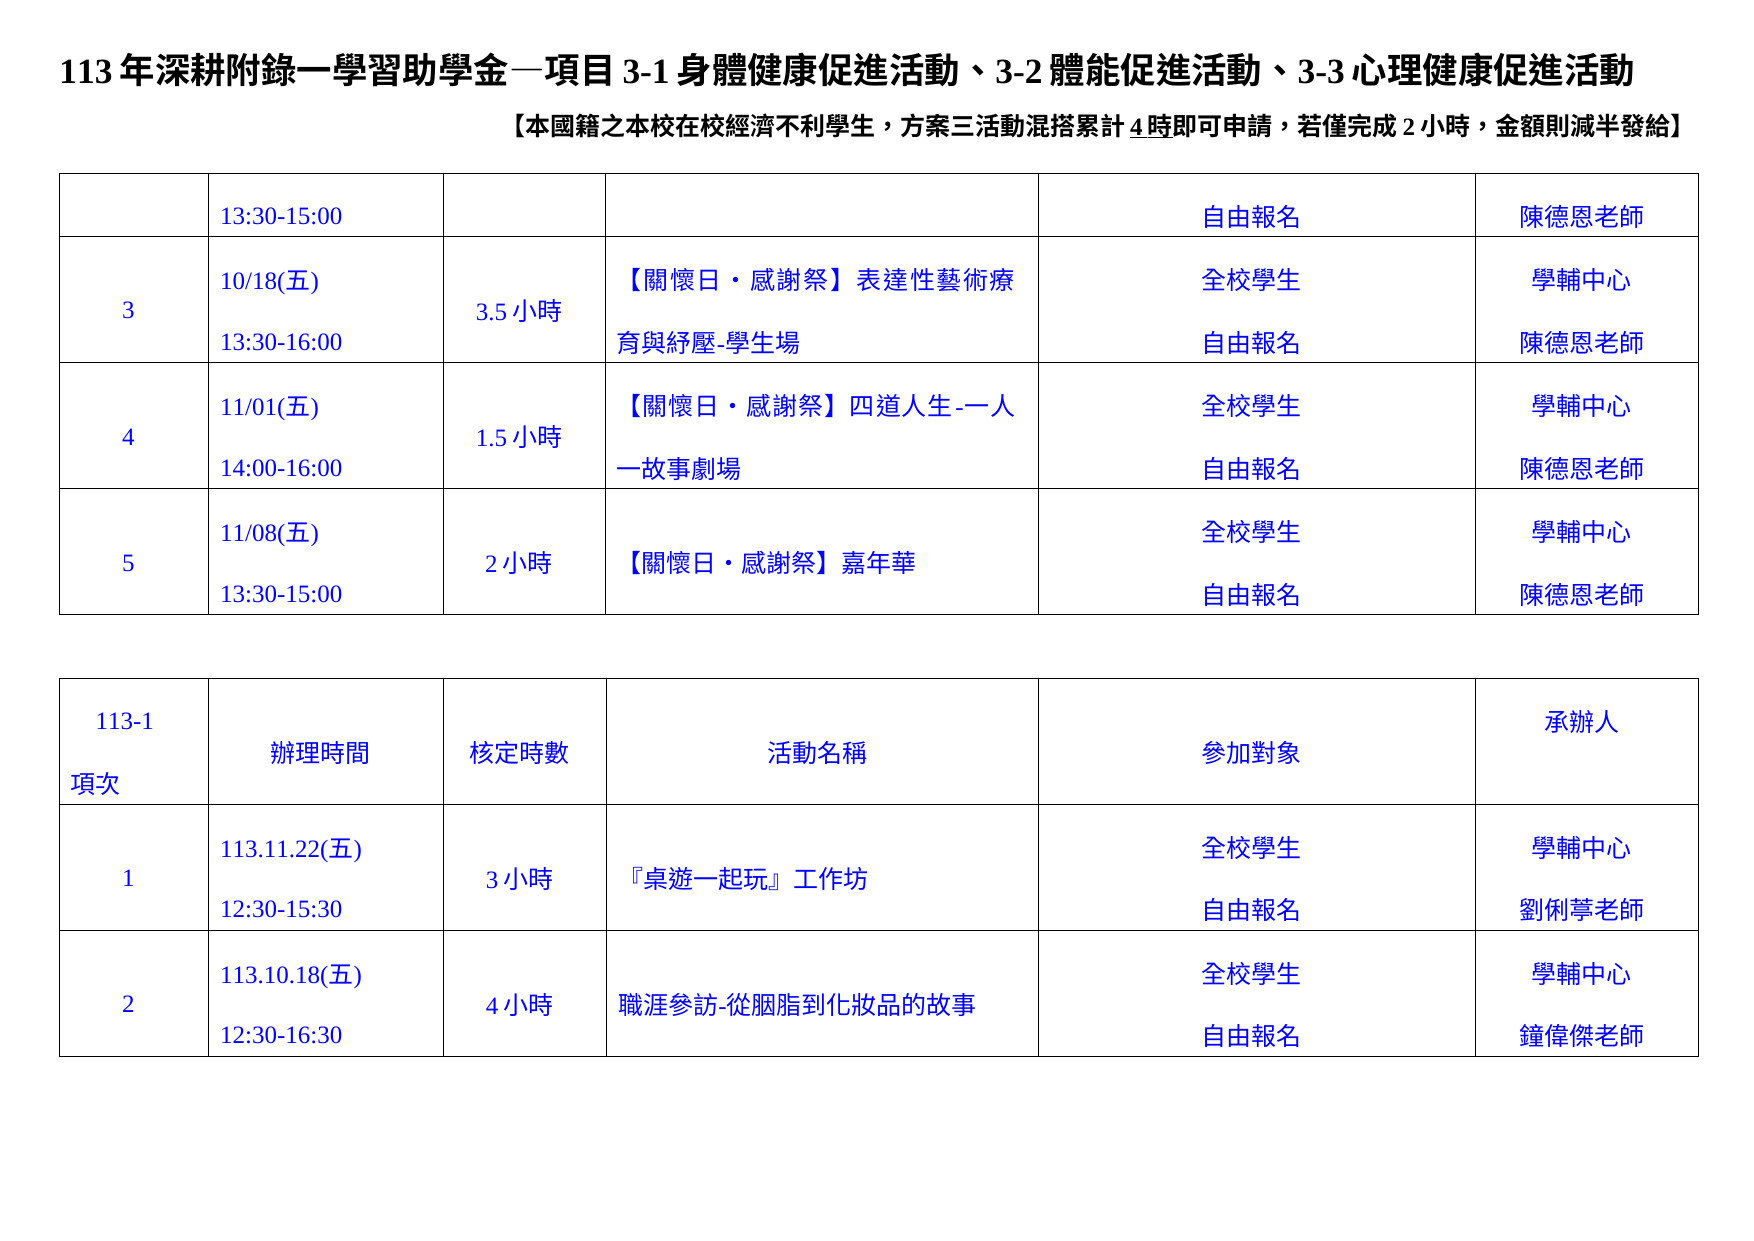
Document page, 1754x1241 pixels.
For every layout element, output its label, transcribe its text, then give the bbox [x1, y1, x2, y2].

table_cell 1.5小時 [444, 363, 605, 488]
table_cell 職涯參訪-從胭脂到化妝品的故事 [607, 931, 1038, 1056]
table_cell 4 [60, 363, 208, 488]
table_cell 全校學生 自由報名 [1039, 489, 1475, 614]
table_header 活動名稱 [607, 679, 1038, 804]
table_cell 1 [60, 805, 208, 930]
table_cell 4小時 [444, 931, 606, 1056]
table_cell 學輔中心 陳德恩老師 [1476, 489, 1698, 614]
table_cell 學輔中心 鐘偉傑老師 [1476, 931, 1698, 1056]
table_header 承辦人 [1476, 679, 1698, 804]
table_cell 學輔中心 陳德恩老師 [1476, 363, 1698, 488]
table_cell 11/08(五) 13:30-15:00 [209, 489, 443, 614]
table_cell 11/01(五) 14:00-16:00 [209, 363, 443, 488]
table_cell 【關懷日‧感謝祭】四道人生-一人一故事劇場 [606, 363, 1038, 488]
table_cell 全校學生 自由報名 [1039, 931, 1475, 1056]
table_cell 學輔中心 劉俐葶老師 [1476, 805, 1698, 930]
table_cell 2小時 [444, 489, 605, 614]
table_cell 全校學生 自由報名 [1039, 363, 1475, 488]
table_cell 『桌遊一起玩』工作坊 [607, 805, 1038, 930]
table_cell 113.11.22(五) 12:30-15:30 [209, 805, 443, 930]
table_header 參加對象 [1039, 679, 1475, 804]
table_cell 全校學生 自由報名 [1039, 237, 1475, 362]
table_cell 【關懷日‧感謝祭】表達性藝術療育與紓壓-學生場 [606, 237, 1038, 362]
table_cell 2 [60, 931, 208, 1056]
table_header 113-1 項次 [60, 679, 208, 804]
table_cell 3.5小時 [444, 237, 605, 362]
table_cell 【關懷日‧感謝祭】嘉年華 [606, 489, 1038, 614]
table_cell [606, 174, 1038, 236]
table_cell [444, 174, 605, 236]
table_cell 3 [60, 237, 208, 362]
table_cell 113.10.18(五) 12:30-16:30 [209, 931, 443, 1056]
table_cell 自由報名 [1039, 174, 1475, 236]
table_cell 3小時 [444, 805, 606, 930]
table_header 辦理時間 [209, 679, 443, 804]
table_cell 5 [60, 489, 208, 614]
table_cell 全校學生 自由報名 [1039, 805, 1475, 930]
table_cell [60, 174, 208, 236]
table_cell 學輔中心 陳德恩老師 [1476, 237, 1698, 362]
table_header 核定時數 [444, 679, 606, 804]
table_cell 10/18(五) 13:30-16:00 [209, 237, 443, 362]
table_cell 13:30-15:00 [209, 174, 443, 236]
table_cell 陳德恩老師 [1476, 174, 1698, 236]
